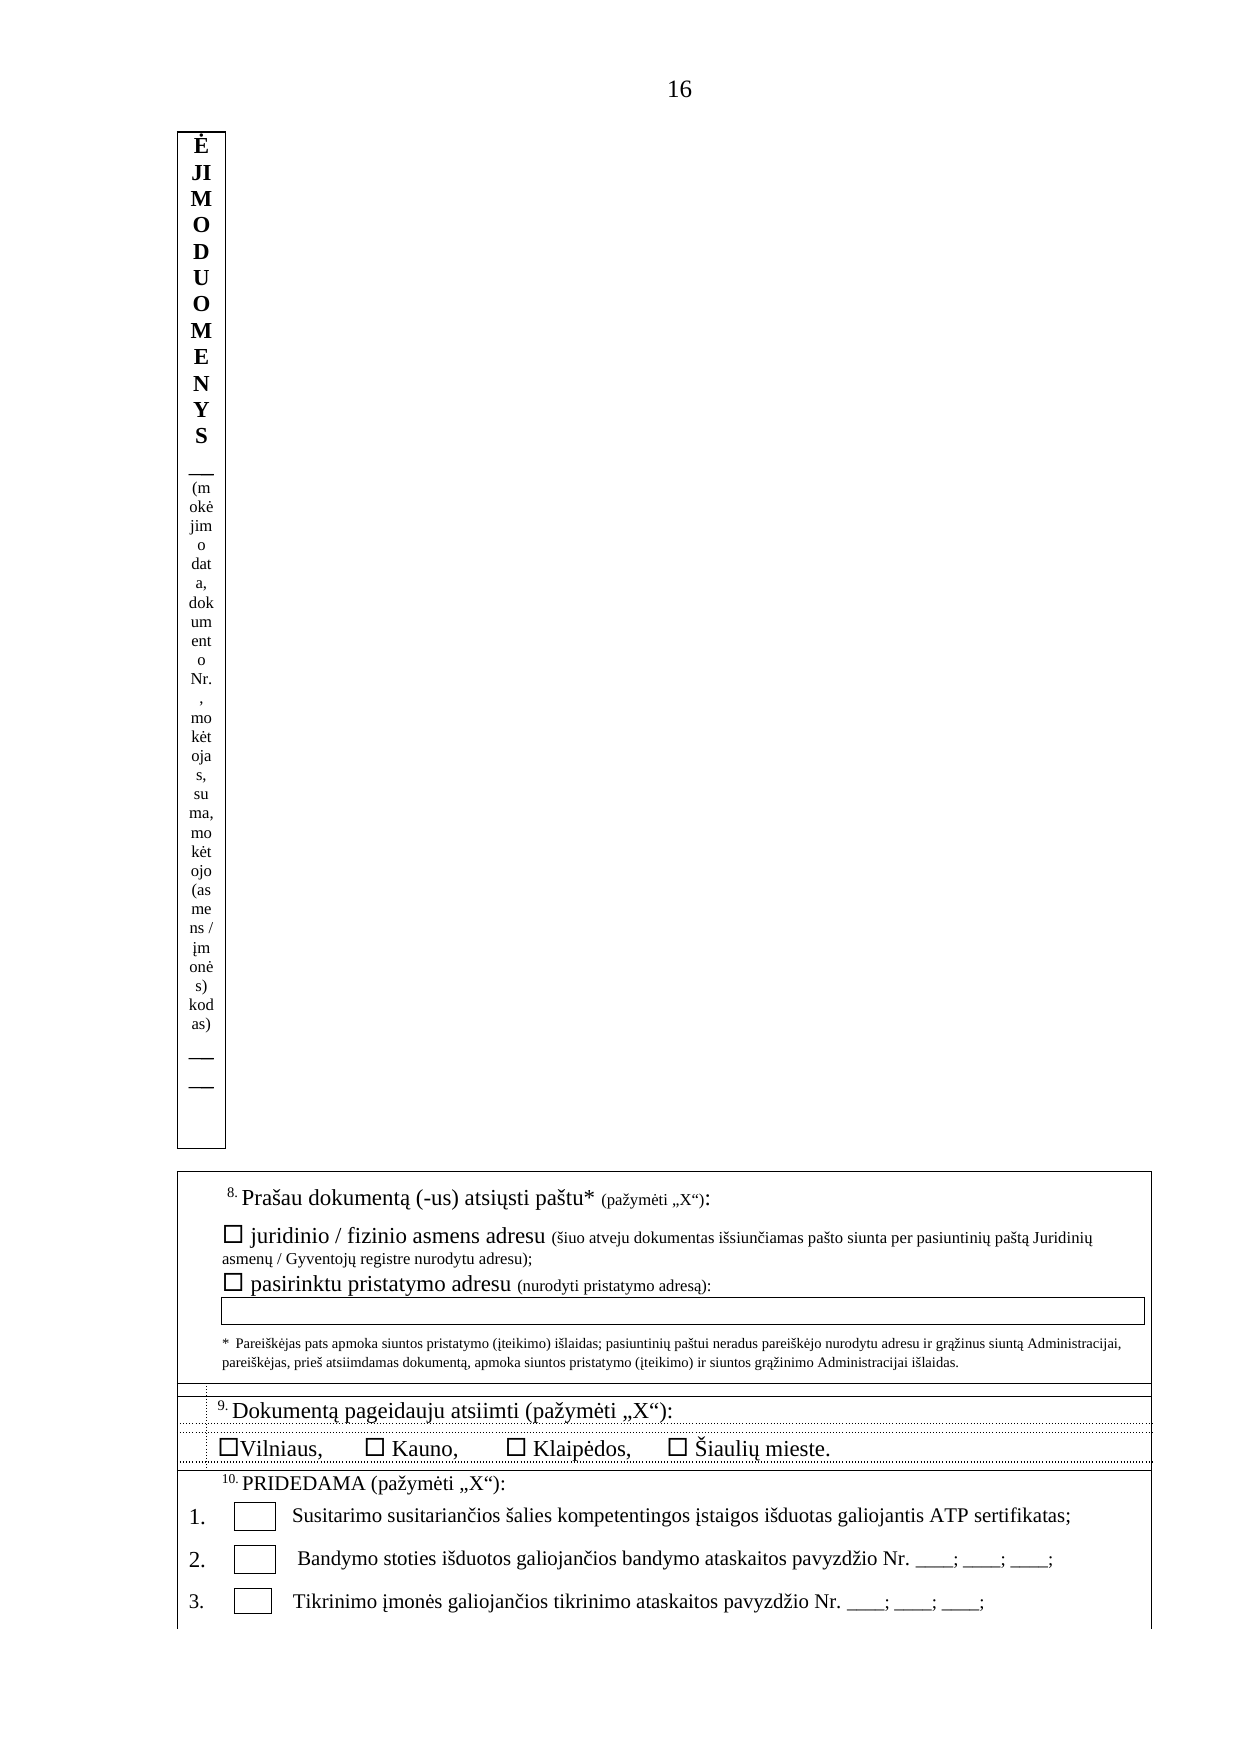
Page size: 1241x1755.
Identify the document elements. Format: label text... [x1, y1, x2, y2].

table_cell [178, 1220, 211, 1371]
table_cell [206, 1423, 1151, 1432]
table_cell [206, 1384, 1151, 1396]
table_cell  juridinio / fizinio asmens adresu (šiuo atveju dokumentas išsiunčiamas pašto siunta per pasiuntinių paštą Juridinių asmenų / Gyventojų registre nurodytu adresu);  pasirinktu pristatymo adresu (nurodyti pristatymo adresą): * Pareiškėjas pats apmoka siuntos pristatymo (įteikimo) išlaidas; pasiuntinių paštui neradus pareiškėjo nurodytu adresu ir grąžinus siuntą Administracijai, pareiškėjas, prieš atsiimdamas dokumentą, apmoka siuntos pristatymo (įteikimo) ir siuntos grąžinimo Administracijai išlaidas. [211, 1220, 1151, 1371]
table_header [222, 1298, 1144, 1324]
table_cell [275, 1538, 1151, 1545]
table_cell [275, 1530, 1151, 1538]
table_cell ĖJIMO DUOMENYS [178, 133, 225, 449]
table_cell [235, 1546, 275, 1572]
table_cell [271, 1581, 1151, 1588]
table_cell [178, 1461, 206, 1470]
table_header [178, 1172, 1151, 1184]
table_cell 10. PRIDEDAMA (pažymėti „X“): [178, 1471, 1151, 1495]
table_cell [234, 1581, 271, 1588]
table_cell [178, 1213, 1151, 1220]
table_cell [178, 1397, 206, 1423]
table_cell [206, 1461, 1151, 1470]
table_cell [271, 1573, 1151, 1581]
table_cell 1. [178, 1502, 234, 1529]
table_cell 2. [178, 1545, 234, 1572]
table_cell 3. [178, 1588, 234, 1613]
table_cell [234, 1531, 275, 1538]
table_cell [178, 1371, 1151, 1383]
table_cell [234, 1574, 271, 1581]
table_cell 9. Dokumentą pageidauju atsiimti (pažymėti „X“): [206, 1397, 1151, 1423]
table_cell [234, 1622, 271, 1629]
table_cell [234, 1538, 275, 1545]
table_cell [178, 1581, 234, 1588]
table_cell [178, 1184, 216, 1213]
table_cell [271, 1622, 1151, 1629]
table_cell [178, 1530, 234, 1538]
table_cell [178, 1538, 234, 1545]
table_cell Bandymo stoties išduotos galiojančios bandymo ataskaitos pavyzdžio Nr. ____; ____; ____; [276, 1545, 1151, 1572]
table_cell [178, 1622, 234, 1629]
table_cell [178, 1423, 206, 1432]
table_cell [178, 1495, 1151, 1502]
table_cell 8. Prašau dokumentą (-us) atsiųsti paštu* (pažymėti „X“): [216, 1184, 1151, 1213]
table_cell [178, 1384, 206, 1396]
table_cell [235, 1503, 275, 1529]
table_cell [234, 1614, 271, 1622]
table_cell _ (mokėjimo data, dokumento Nr., mokėtojas, suma, mokėtojo (asmens / įmonės) kodas) _ _ [178, 449, 225, 1148]
table_cell Tikrinimo įmonės galiojančios tikrinimo ataskaitos pavyzdžio Nr. ____; ____; ____; [272, 1588, 1151, 1613]
table_cell [235, 1589, 271, 1613]
table_cell Susitarimo susitariančios šalies kompetentingos įstaigos išduotas galiojantis ATP sertifikatas; [276, 1502, 1151, 1529]
table_cell [178, 1573, 234, 1581]
table_cell [178, 1613, 234, 1622]
table_cell [178, 1432, 206, 1461]
table_cell [271, 1613, 1151, 1622]
table_cell  []Vilniaus,  []Kauno,  []Klaipėdos,  []Šiaulių mieste. [206, 1432, 1151, 1461]
